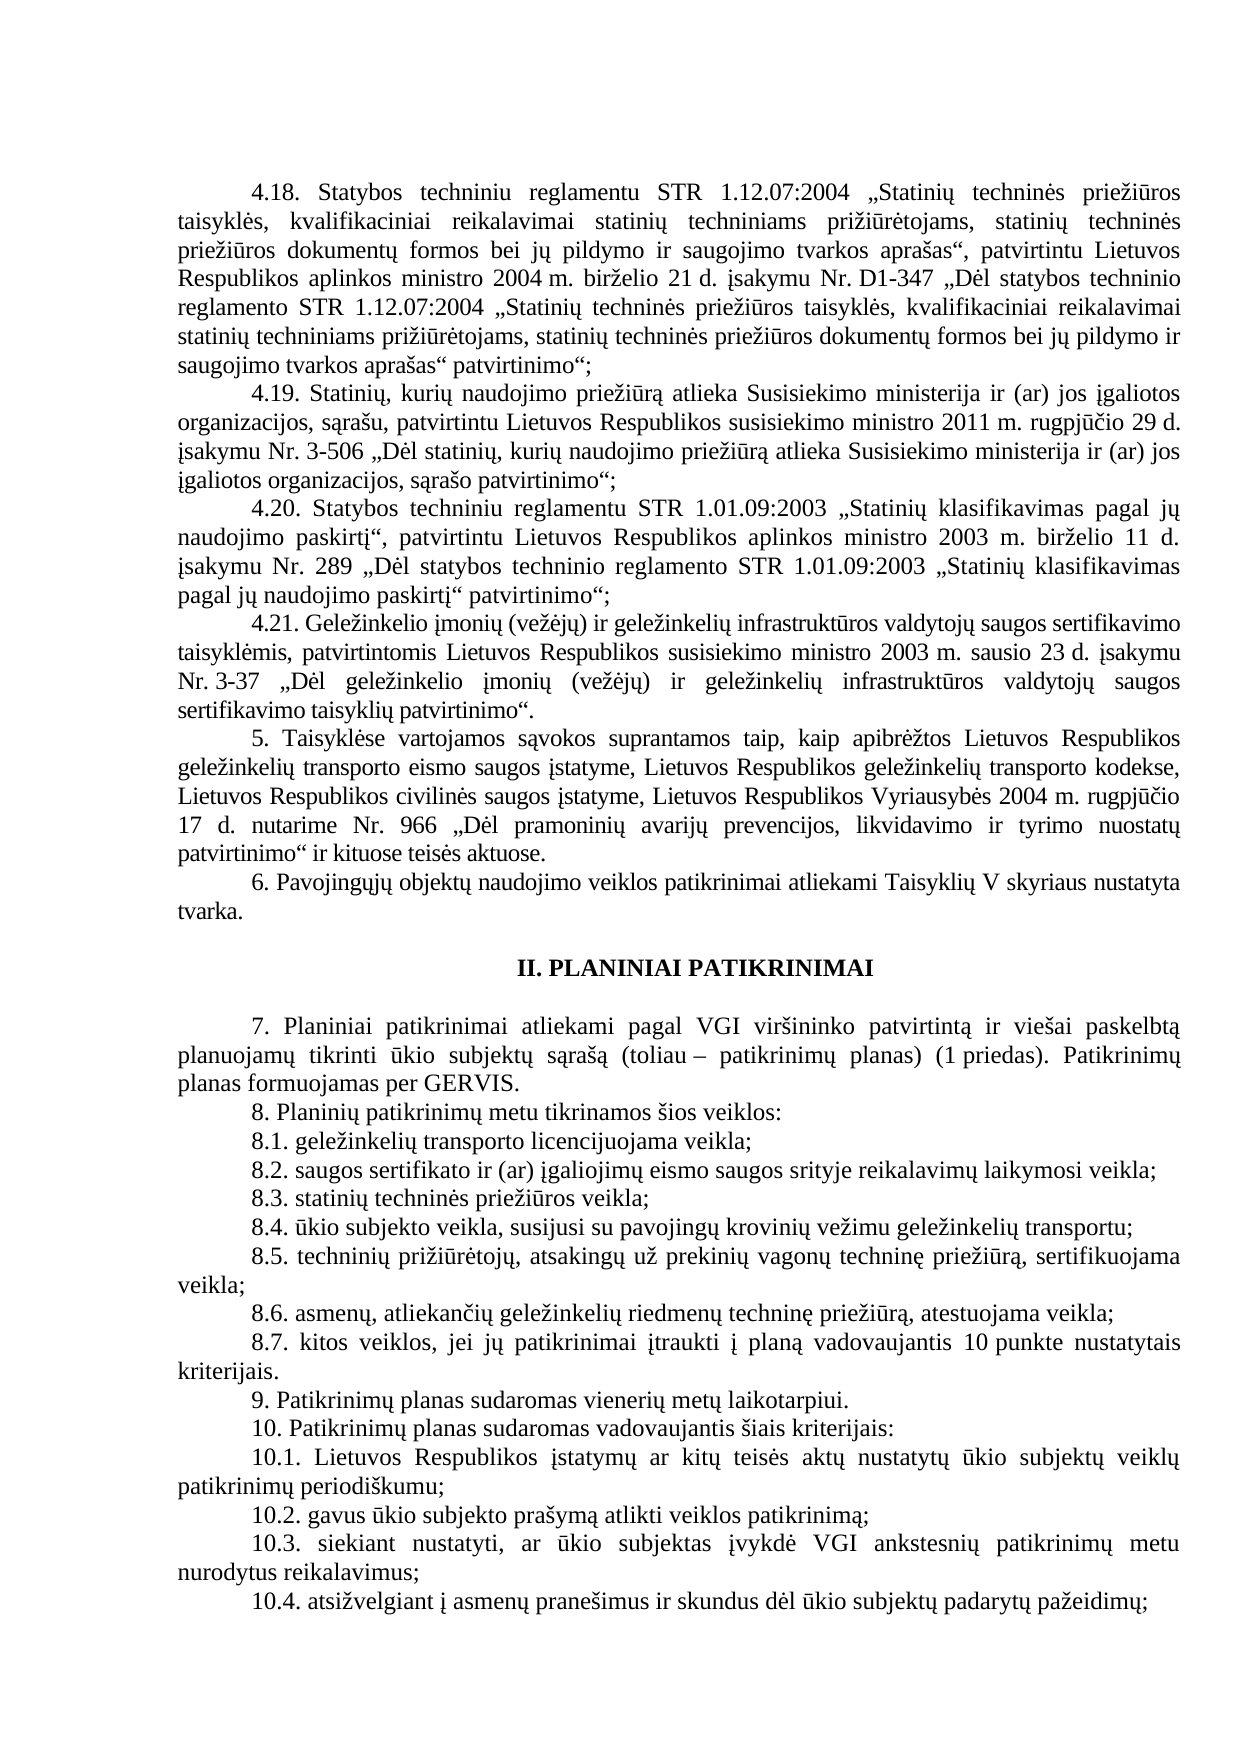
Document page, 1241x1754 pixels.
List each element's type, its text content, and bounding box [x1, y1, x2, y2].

text II. PLANINIAI PATIKRINIMAI [177, 953, 1181, 982]
text 8.6. asmenų, atliekančių geležinkelių riedmenų techninę priežiūrą, atestuojama veikla; [177, 1298, 1181, 1327]
text 8. Planinių patikrinimų metu tikrinamos šios veiklos: [177, 1097, 1181, 1126]
text 10.1. Lietuvos Respublikos įstatymų ar kitų teisės aktų nustatytų ūkio subjektų veiklų patikrinimų periodiškumu; [177, 1442, 1181, 1500]
text 9. Patikrinimų planas sudaromas vienerių metų laikotarpiui. [177, 1385, 1181, 1413]
text 4.19. Statinių, kurių naudojimo priežiūrą atlieka Susisiekimo ministerija ir (ar) jos įgaliotos organizacijos, sąrašu, patvirtintu Lietuvos Respublikos susisiekimo ministro 2011 m. rugpjūčio 29 d. įsakymu Nr. 3-506 „Dėl statinių, kurių naudojimo priežiūrą atlieka Susisiekimo ministerija ir (ar) jos įgaliotos organizacijos, sąrašo patvirtinimo“; [177, 378, 1181, 493]
text 4.20. Statybos techniniu reglamentu STR 1.01.09:2003 „Statinių klasifikavimas pagal jų naudojimo paskirtį“, patvirtintu Lietuvos Respublikos aplinkos ministro 2003 m. birželio 11 d. įsakymu Nr. 289 „Dėl statybos techninio reglamento STR 1.01.09:2003 „Statinių klasifikavimas pagal jų naudojimo paskirtį“ patvirtinimo“; [177, 493, 1181, 608]
text 6. Pavojingųjų objektų naudojimo veiklos patikrinimai atliekami Taisyklių V skyriaus nustatyta tvarka. [177, 867, 1181, 925]
text 4.18. Statybos techniniu reglamentu STR 1.12.07:2004 „Statinių techninės priežiūros taisyklės, kvalifikaciniai reikalavimai statinių techniniams prižiūrėtojams, statinių techninės priežiūros dokumentų formos bei jų pildymo ir saugojimo tvarkos aprašas“, patvirtintu Lietuvos Respublikos aplinkos ministro 2004 m. birželio 21 d. įsakymu Nr. D1-347 „Dėl statybos techninio reglamento STR 1.12.07:2004 „Statinių techninės priežiūros taisyklės, kvalifikaciniai reikalavimai statinių techniniams prižiūrėtojams, statinių techninės priežiūros dokumentų formos bei jų pildymo ir saugojimo tvarkos aprašas“ patvirtinimo“; [177, 177, 1181, 378]
text 7. Planiniai patikrinimai atliekami pagal VGI viršininko patvirtintą ir viešai paskelbtą planuojamų tikrinti ūkio subjektų sąrašą (toliau – patikrinimų planas) (1 priedas). Patikrinimų planas formuojamas per GERVIS. [177, 1011, 1181, 1097]
text 10.4. atsižvelgiant į asmenų pranešimus ir skundus dėl ūkio subjektų padarytų pažeidimų; [177, 1586, 1181, 1615]
text 10.3. siekiant nustatyti, ar ūkio subjektas įvykdė VGI ankstesnių patikrinimų metu nurodytus reikalavimus; [177, 1528, 1181, 1586]
text 8.5. techninių prižiūrėtojų, atsakingų už prekinių vagonų techninę priežiūrą, sertifikuojama veikla; [177, 1241, 1181, 1298]
text 10.2. gavus ūkio subjekto prašymą atlikti veiklos patikrinimą; [177, 1500, 1181, 1528]
text 8.7. kitos veiklos, jei jų patikrinimai įtraukti į planą vadovaujantis 10 punkte nustatytais kriterijais. [177, 1327, 1181, 1385]
text 8.2. saugos sertifikato ir (ar) įgaliojimų eismo saugos srityje reikalavimų laikymosi veikla; [177, 1155, 1181, 1183]
text 5. Taisyklėse vartojamos sąvokos suprantamos taip, kaip apibrėžtos Lietuvos Respublikos geležinkelių transporto eismo saugos įstatyme, Lietuvos Respublikos geležinkelių transporto kodekse, Lietuvos Respublikos civilinės saugos įstatyme, Lietuvos Respublikos Vyriausybės 2004 m. rugpjūčio 17 d. nutarime Nr. 966 „Dėl pramoninių avarijų prevencijos, likvidavimo ir tyrimo nuostatų patvirtinimo“ ir kituose teisės aktuose. [177, 723, 1181, 867]
text 8.3. statinių techninės priežiūros veikla; [177, 1183, 1181, 1212]
text 10. Patikrinimų planas sudaromas vadovaujantis šiais kriterijais: [177, 1413, 1181, 1442]
text 4.21. Geležinkelio įmonių (vežėjų) ir geležinkelių infrastruktūros valdytojų saugos sertifikavimo taisyklėmis, patvirtintomis Lietuvos Respublikos susisiekimo ministro 2003 m. sausio 23 d. įsakymu Nr. 3-37 „Dėl geležinkelio įmonių (vežėjų) ir geležinkelių infrastruktūros valdytojų saugos sertifikavimo taisyklių patvirtinimo“. [177, 608, 1181, 723]
text 8.4. ūkio subjekto veikla, susijusi su pavojingų krovinių vežimu geležinkelių transportu; [177, 1212, 1181, 1241]
text 8.1. geležinkelių transporto licencijuojama veikla; [177, 1126, 1181, 1155]
